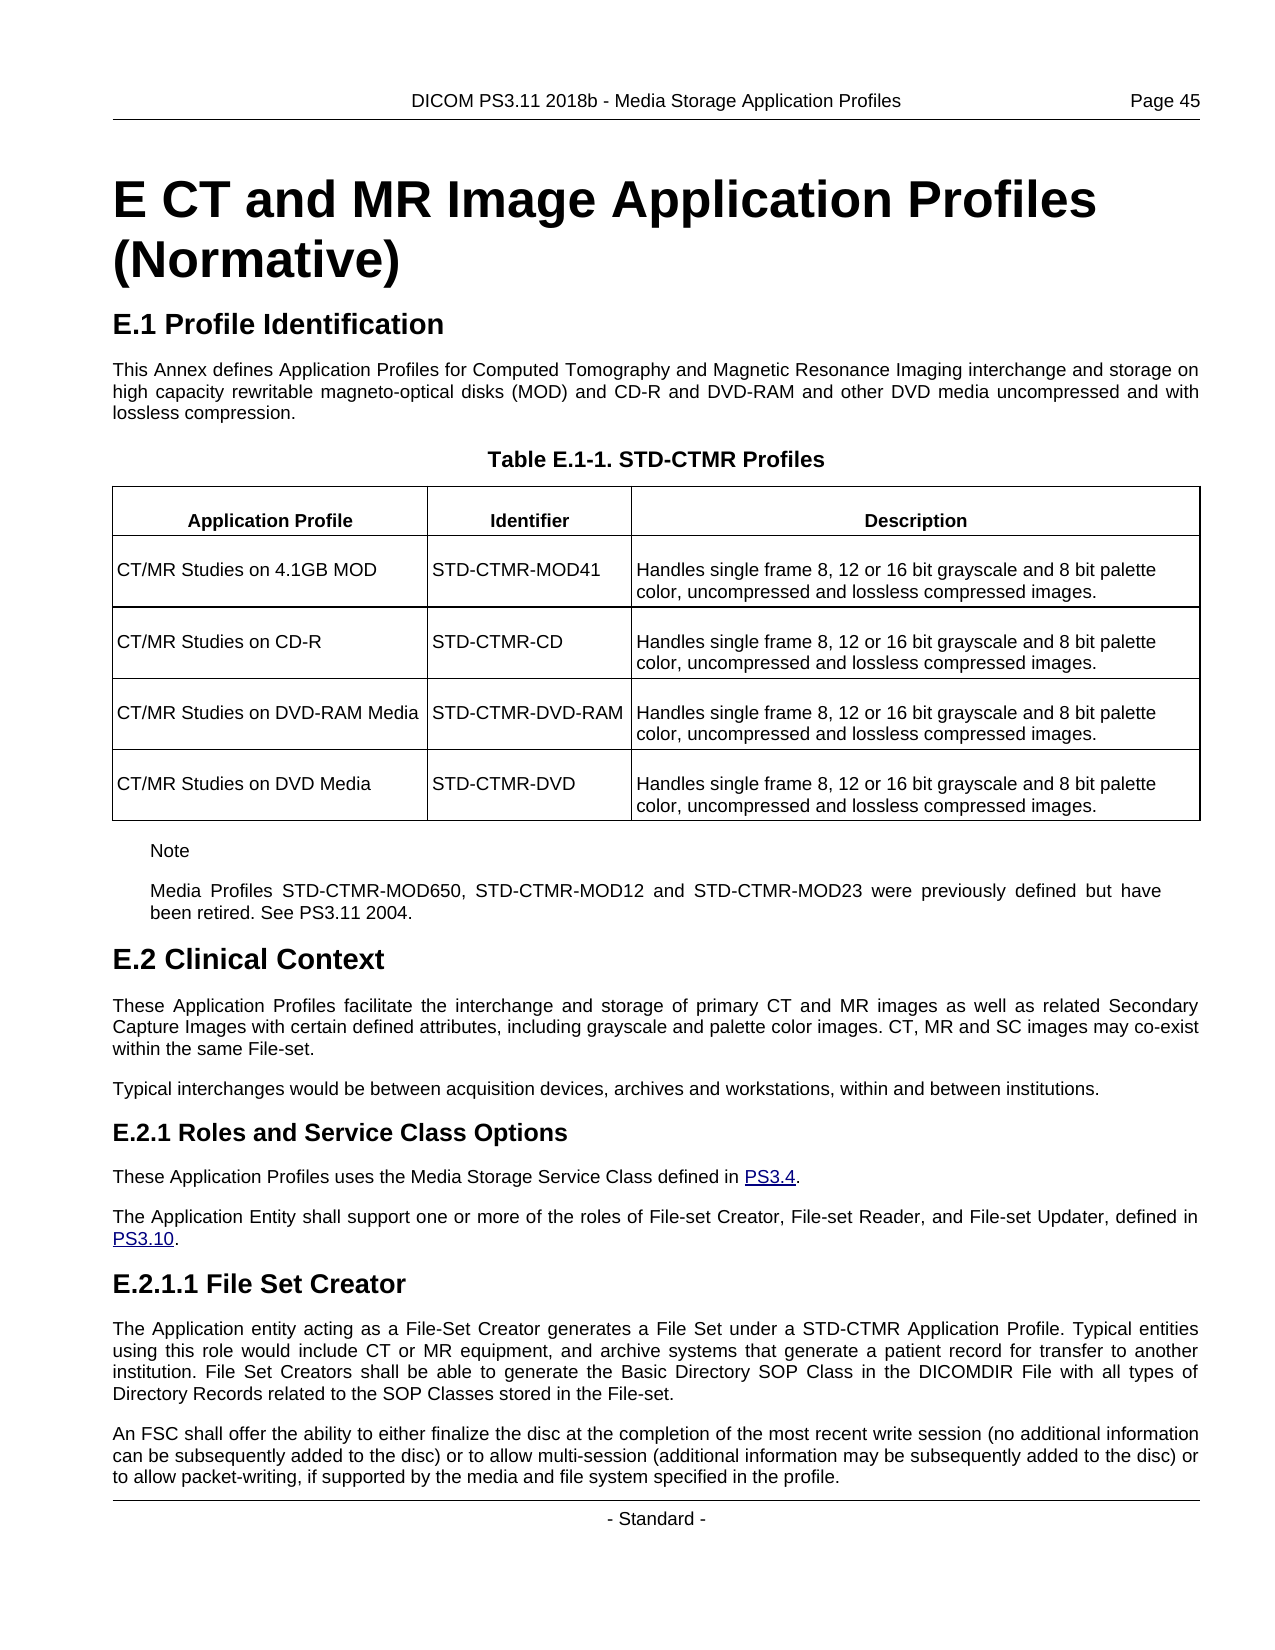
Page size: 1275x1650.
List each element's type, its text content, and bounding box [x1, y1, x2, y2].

table_cell Handles single frame 8, 12 or 16 bit grayscale and 8 bit palette color, uncompressed and lossless compressed images. [632, 536, 1199, 606]
text Note [150, 840, 1162, 862]
text E.2.1 Roles and Service Class Options [112, 1118, 1200, 1147]
table_cell CT/MR Studies on DVD-RAM Media [113, 679, 427, 749]
text Media Profiles STD-CTMR-MOD650, STD-CTMR-MOD12 and STD-CTMR-MOD23 were previously defined but have been retired. See PS3.11 2004. [150, 880, 1162, 923]
table_cell Handles single frame 8, 12 or 16 bit grayscale and 8 bit palette color, uncompressed and lossless compressed images. [632, 608, 1199, 678]
text E.2.1.1 File Set Creator [112, 1268, 1200, 1299]
table_cell STD-CTMR-MOD41 [428, 536, 631, 606]
table_cell CT/MR Studies on DVD Media [113, 750, 427, 820]
table_cell Handles single frame 8, 12 or 16 bit grayscale and 8 bit palette color, uncompressed and lossless compressed images. [632, 750, 1199, 820]
text E CT and MR Image Application Profiles (Normative) [112, 169, 1200, 288]
text Table E.1-1. STD-CTMR Profiles [112, 446, 1200, 472]
table_cell STD-CTMR-DVD [428, 750, 631, 820]
table_header Identifier [428, 487, 631, 535]
text These Application Profiles uses the Media Storage Service Class defined in PS3.4. [112, 1166, 1200, 1187]
text Typical interchanges would be between acquisition devices, archives and workstations, within and between institutions. [112, 1078, 1200, 1099]
table_header Description [632, 487, 1199, 535]
text The Application entity acting as a File-Set Creator generates a File Set under a STD-CTMR Application Profile. Typical entities using this role would include CT or MR equipment, and archive systems that generate a patient record for transfer to another institution. File Set Creators shall be able to generate the Basic Directory SOP Class in the DICOMDIR File with all types of Directory Records related to the SOP Classes stored in the File-set. [112, 1318, 1200, 1404]
table_cell Handles single frame 8, 12 or 16 bit grayscale and 8 bit palette color, uncompressed and lossless compressed images. [632, 679, 1199, 749]
text An FSC shall offer the ability to either finalize the disc at the completion of the most recent write session (no additional information can be subsequently added to the disc) or to allow multi-session (additional information may be subsequently added to the disc) or to allow packet-writing, if supported by the media and file system specified in the profile. [112, 1423, 1200, 1488]
text These Application Profiles facilitate the interchange and storage of primary CT and MR images as well as related Secondary Capture Images with certain defined attributes, including grayscale and palette color images. CT, MR and SC images may co-exist within the same File-set. [112, 994, 1200, 1059]
table_header Application Profile [113, 487, 427, 535]
text This Annex defines Application Profiles for Computed Tomography and Magnetic Resonance Imaging interchange and storage on high capacity rewritable magneto-optical disks (MOD) and CD-R and DVD-RAM and other DVD media uncompressed and with lossless compression. [112, 359, 1200, 424]
text E.2 Clinical Context [112, 942, 1200, 976]
table_cell STD-CTMR-DVD-RAM [428, 679, 631, 749]
table_cell STD-CTMR-CD [428, 608, 631, 678]
text The Application Entity shall support one or more of the roles of File-set Creator, File-set Reader, and File-set Updater, defined in PS3.10. [112, 1206, 1200, 1249]
table_cell CT/MR Studies on 4.1GB MOD [113, 536, 427, 606]
text E.1 Profile Identification [112, 307, 1200, 340]
table_cell CT/MR Studies on CD-R [113, 608, 427, 678]
